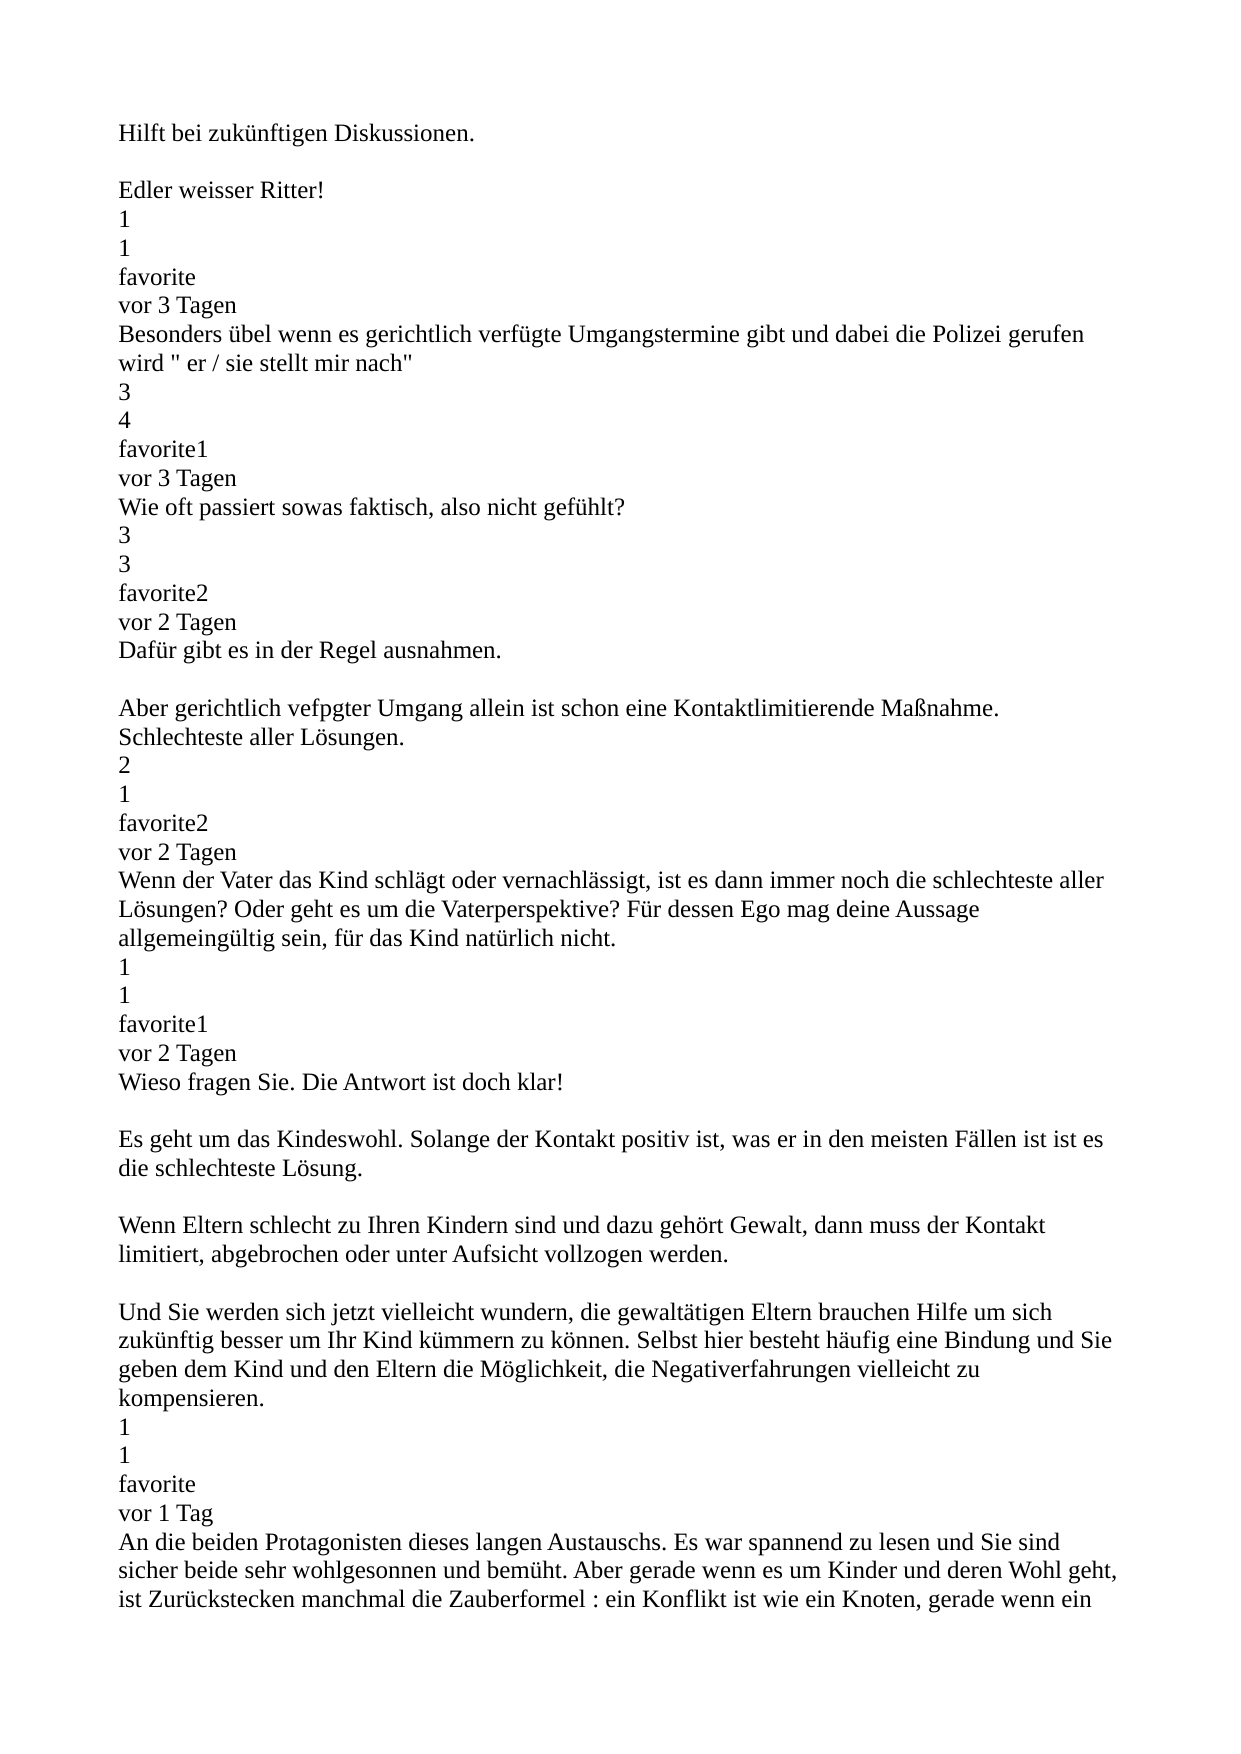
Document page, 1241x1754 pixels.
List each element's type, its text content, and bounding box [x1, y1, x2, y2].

text 1 [118, 952, 1122, 981]
text Wie oft passiert sowas faktisch, also nicht gefühlt? [118, 492, 1122, 521]
text Wieso fragen Sie. Die Antwort ist doch klar! [118, 1067, 1122, 1096]
text 1 [118, 1441, 1122, 1469]
text 3 [118, 377, 1122, 406]
text 3 [118, 549, 1122, 578]
text Dafür gibt es in der Regel ausnahmen. [118, 636, 1122, 664]
text favorite [118, 1469, 1122, 1498]
text Aber gerichtlich vefpgter Umgang allein ist schon eine Kontaktlimitierende Maßnahme. Schlechteste aller Lösungen. [118, 693, 1122, 751]
text Es geht um das Kindeswohl. Solange der Kontakt positiv ist, was er in den meisten Fällen ist ist es die schlechteste Lösung. [118, 1124, 1122, 1182]
text Edler weisser Ritter! [118, 176, 1122, 204]
text 1 [118, 204, 1122, 233]
text vor 1 Tag [118, 1498, 1122, 1527]
text Hilft bei zukünftigen Diskussionen. [118, 118, 1122, 147]
text Besonders übel wenn es gerichtlich verfügte Umgangstermine gibt und dabei die Polizei gerufen wird " er / sie stellt mir nach" [118, 319, 1122, 377]
text favorite [118, 262, 1122, 291]
text 1 [118, 981, 1122, 1009]
text favorite2 [118, 808, 1122, 837]
text vor 2 Tagen [118, 1038, 1122, 1067]
text 1 [118, 233, 1122, 262]
text 4 [118, 406, 1122, 434]
text favorite1 [118, 434, 1122, 463]
text 3 [118, 521, 1122, 549]
text vor 2 Tagen [118, 837, 1122, 866]
text favorite1 [118, 1009, 1122, 1038]
text Wenn der Vater das Kind schlägt oder vernachlässigt, ist es dann immer noch die schlechteste aller Lösungen? Oder geht es um die Vaterperspektive? Für dessen Ego mag deine Aussage allgemeingültig sein, für das Kind natürlich nicht. [118, 866, 1122, 952]
text An die beiden Protagonisten dieses langen Austauschs. Es war spannend zu lesen und Sie sind sicher beide sehr wohlgesonnen und bemüht. Aber gerade wenn es um Kinder und deren Wohl geht, ist Zurückstecken manchmal die Zauberformel : ein Konflikt ist wie ein Knoten, gerade wenn ein [118, 1527, 1122, 1613]
text Und Sie werden sich jetzt vielleicht wundern, die gewaltätigen Eltern brauchen Hilfe um sich zukünftig besser um Ihr Kind kümmern zu können. Selbst hier besteht häufig eine Bindung und Sie geben dem Kind und den Eltern die Möglichkeit, die Negativerfahrungen vielleicht zu kompensieren. [118, 1297, 1122, 1412]
text 2 [118, 751, 1122, 779]
text 1 [118, 1412, 1122, 1441]
text favorite2 [118, 578, 1122, 607]
text vor 3 Tagen [118, 291, 1122, 319]
text vor 3 Tagen [118, 463, 1122, 492]
text 1 [118, 779, 1122, 808]
text vor 2 Tagen [118, 607, 1122, 636]
text Wenn Eltern schlecht zu Ihren Kindern sind und dazu gehört Gewalt, dann muss der Kontakt limitiert, abgebrochen oder unter Aufsicht vollzogen werden. [118, 1211, 1122, 1268]
